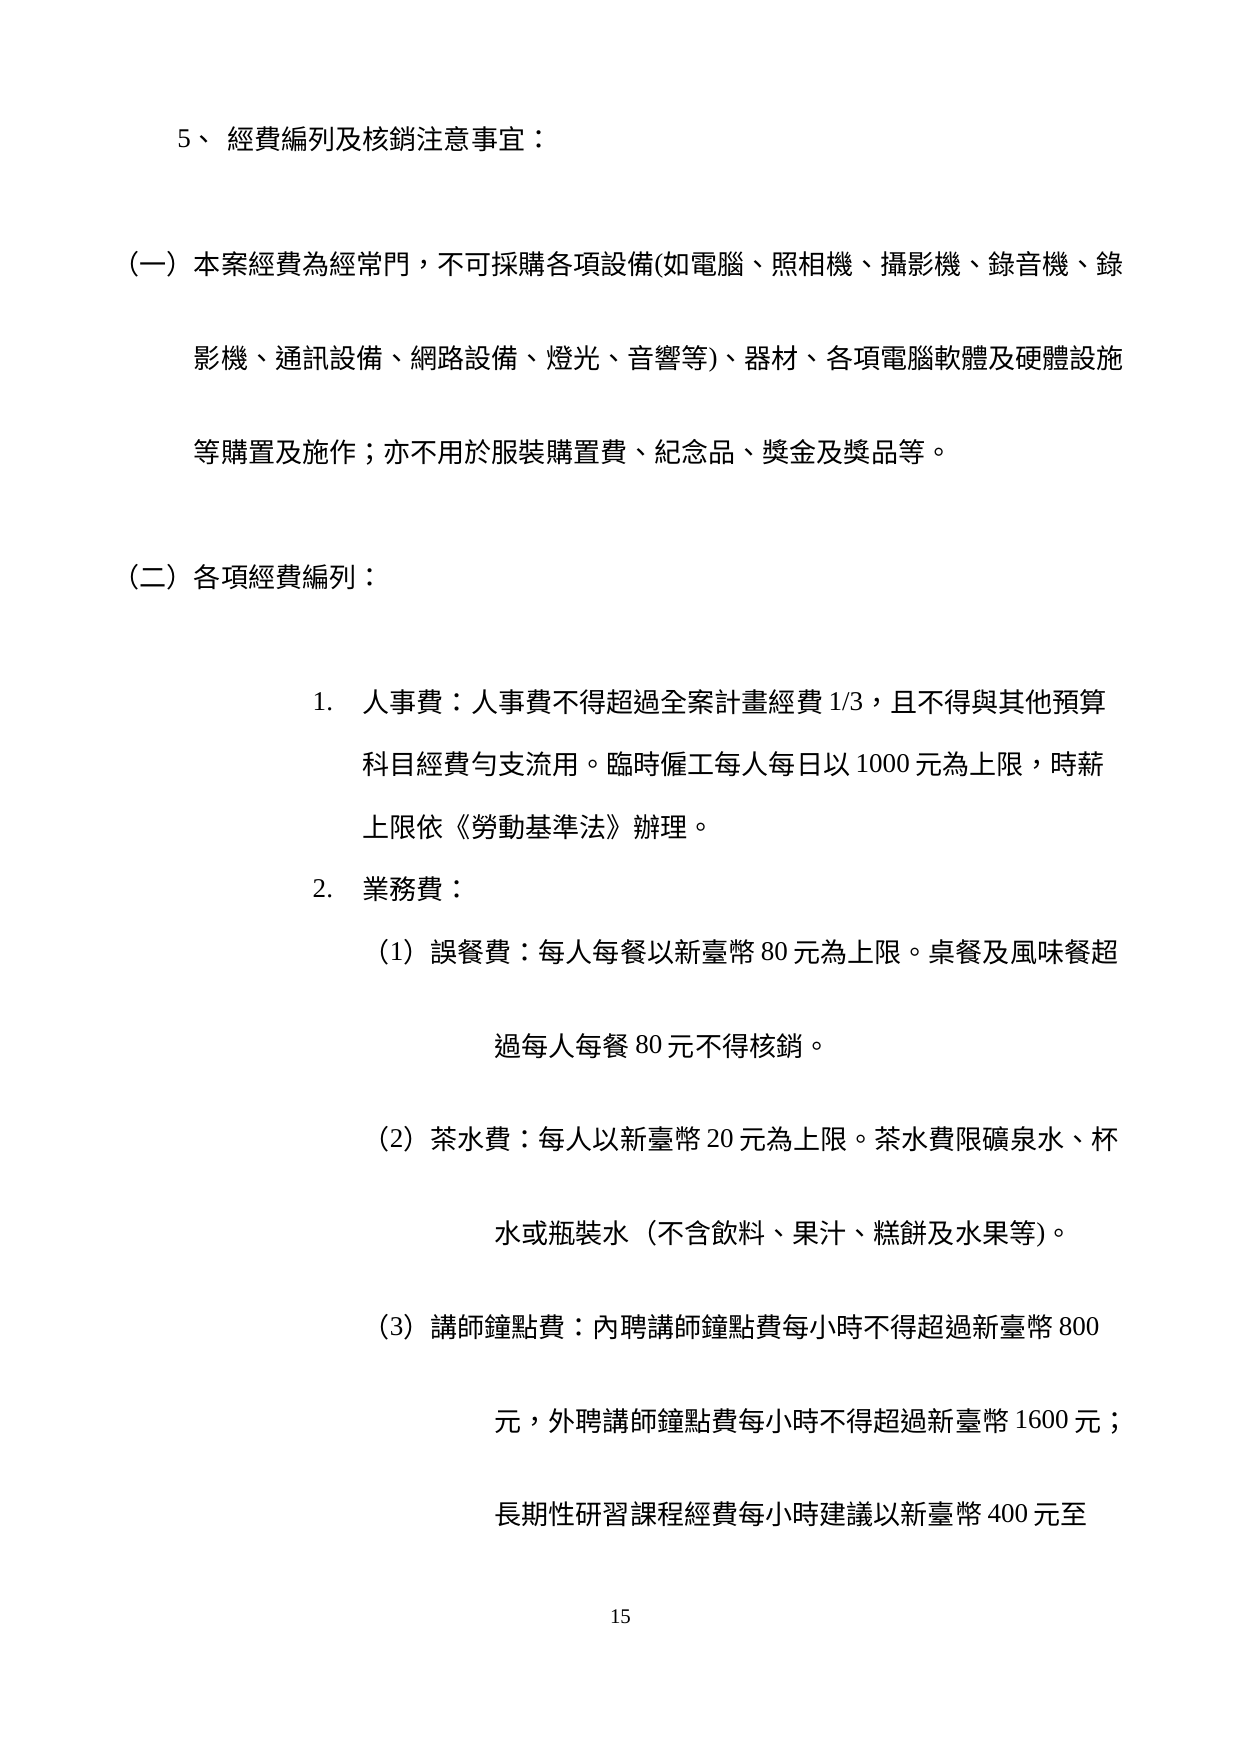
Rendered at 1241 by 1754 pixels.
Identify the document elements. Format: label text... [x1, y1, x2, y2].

list 茶水費：每人以新臺幣20元為上限。茶水費限礦泉水、杯水或瓶裝水（不含飲料、果汁、糕餅及水果等)。 [362, 1096, 1128, 1252]
text （一）本案經費為經常門，不可採購各項設備(如電腦、照相機、攝影機、錄音機、錄影機、通訊設備、網路設備、燈光、音響等)、器材、各項電腦軟體及硬體設施等購置及施作；亦不用於服裝購置費、紀念品、獎金及獎品等。 [112, 221, 1128, 471]
list 誤餐費：每人每餐以新臺幣80元為上限。桌餐及風味餐超過每人每餐80元不得核銷。 [362, 909, 1128, 1065]
list 經費編列及核銷注意事宜： [177, 96, 1128, 159]
list 講師鐘點費：內聘講師鐘點費每小時不得超過新臺幣800元，外聘講師鐘點費每小時不得超過新臺幣1600元；長期性研習課程經費每小時建議以新臺幣400元至 [362, 1284, 1128, 1534]
text （二）各項經費編列： [112, 534, 1128, 596]
list 業務費： [312, 846, 1128, 909]
list 人事費：人事費不得超過全案計畫經費1/3，且不得與其他預算科目經費勻支流用。臨時僱工每人每日以1000元為上限，時薪上限依《勞動基準法》辦理。 [312, 659, 1128, 846]
